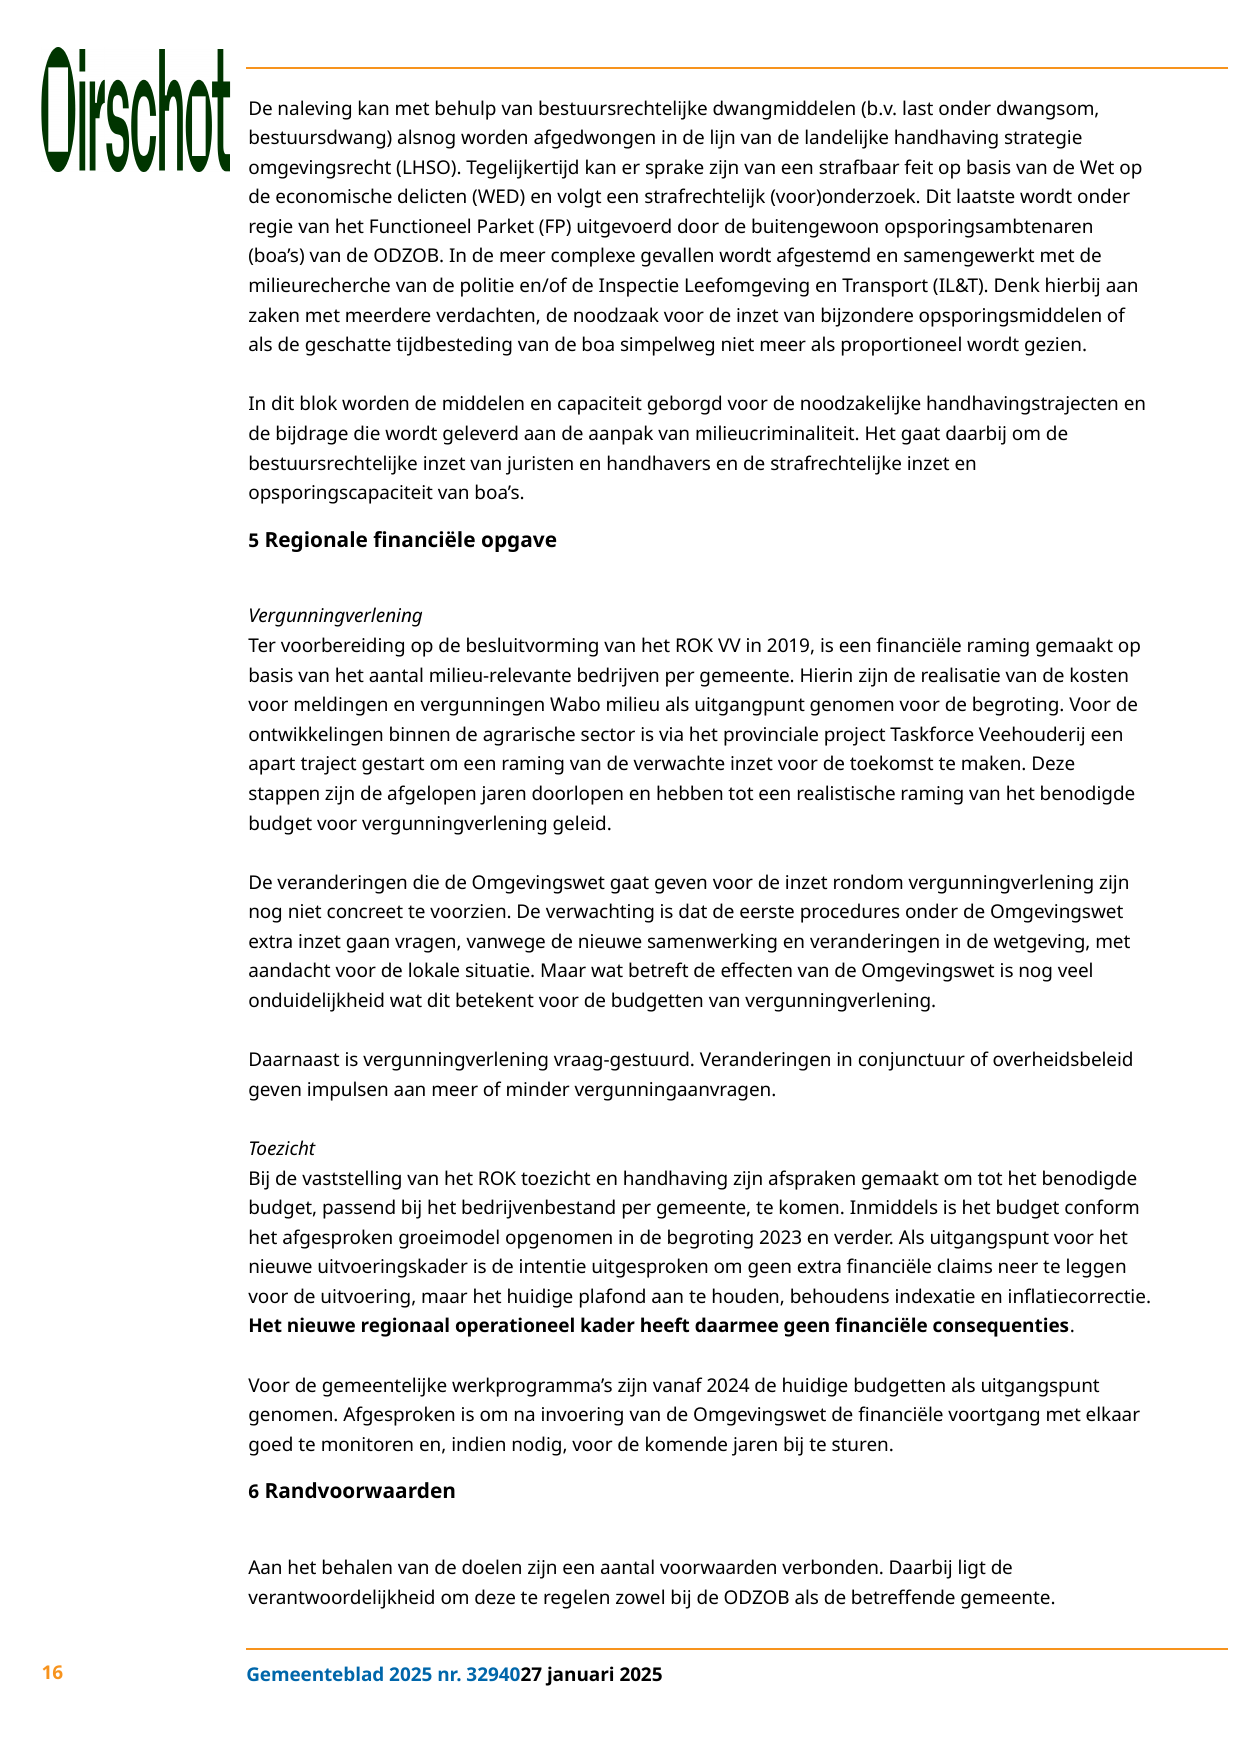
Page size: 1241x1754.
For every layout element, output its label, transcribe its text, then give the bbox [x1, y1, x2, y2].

text Voor de gemeentelijke werkprogramma’s zijn vanaf 2024 de huidige budgetten als uitgangspunt genomen. Afgesproken is om na invoering van de Omgevingswet de financiële voortgang met elkaar goed te monitoren en, indien nodig, voor de komende jaren bij te sturen. [248, 1372, 1152, 1457]
text Daarnaast is vergunningverlening vraag-gestuurd. Veranderingen in conjunctuur of overheidsbeleid geven impulsen aan meer of minder vergunningaanvragen. [248, 1046, 1152, 1102]
text 5 Regionale financiële opgave [248, 525, 1152, 553]
text Vergunningverlening [248, 603, 1152, 628]
text Bij de vaststelling van het ROK toezicht en handhaving zijn afspraken gemaakt om tot het benodigde budget, passend bij het bedrijvenbestand per gemeente, te komen. Inmiddels is het budget conform het afgesproken groeimodel opgenomen in de begroting 2023 en verder. Als uitgangspunt voor het nieuwe uitvoeringskader is de intentie uitgesproken om geen extra financiële claims neer te leggen voor de uitvoering, maar het huidige plafond aan te houden, behoudens indexatie en inflatiecorrectie. Het nieuwe regionaal operationeel kader heeft daarmee geen financiële consequenties. [248, 1165, 1152, 1338]
picture [41, 47, 231, 172]
text Ter voorbereiding op de besluitvorming van het ROK VV in 2019, is een financiële raming gemaakt op basis van het aantal milieu-relevante bedrijven per gemeente. Hierin zijn de realisatie van de kosten voor meldingen en vergunningen Wabo milieu als uitgangpunt genomen voor de begroting. Voor de ontwikkelingen binnen de agrarische sector is via het provinciale project Taskforce Veehouderij een apart traject gestart om een raming van de verwachte inzet voor de toekomst te maken. Deze stappen zijn de afgelopen jaren doorlopen en hebben tot een realistische raming van het benodigde budget voor vergunningverlening geleid. [248, 632, 1152, 836]
text In dit blok worden de middelen en capaciteit geborgd voor de noodzakelijke handhavingstrajecten en de bijdrage die wordt geleverd aan de aanpak van milieucriminaliteit. Het gaat daarbij om de bestuursrechtelijke inzet van juristen en handhavers en de strafrechtelijke inzet en opsporingscapaciteit van boa’s. [248, 391, 1152, 505]
text De veranderingen die de Omgevingswet gaat geven voor de inzet rondom vergunningverlening zijn nog niet concreet te voorzien. De verwachting is dat de eerste procedures onder de Omgevingswet extra inzet gaan vragen, vanwege de nieuwe samenwerking en veranderingen in de wetgeving, met aandacht voor de lokale situatie. Maar wat betreft de effecten van de Omgevingswet is nog veel onduidelijkheid wat dit betekent voor de budgetten van vergunningverlening. [248, 869, 1152, 1013]
text Aan het behalen van de doelen zijn een aantal voorwaarden verbonden. Daarbij ligt de verantwoordelijkheid om deze te regelen zowel bij de ODZOB als de betreffende gemeente. [248, 1554, 1152, 1610]
text De naleving kan met behulp van bestuursrechtelijke dwangmiddelen (b.v. last onder dwangsom, bestuursdwang) alsnog worden afgedwongen in de lijn van de landelijke handhaving strategie omgevingsrecht (LHSO). Tegelijkertijd kan er sprake zijn van een strafbaar feit op basis van de Wet op de economische delicten (WED) en volgt een strafrechtelijk (voor)onderzoek. Dit laatste wordt onder regie van het Functioneel Parket (FP) uitgevoerd door de buitengewoon opsporingsambtenaren (boa’s) van de ODZOB. In de meer complexe gevallen wordt afgestemd en samengewerkt met de milieurecherche van de politie en/of de Inspectie Leefomgeving en Transport (IL&T). Denk hierbij aan zaken met meerdere verdachten, de noodzaak voor de inzet van bijzondere opsporingsmiddelen of als de geschatte tijdbesteding van de boa simpelweg niet meer als proportioneel wordt gezien. [248, 95, 1152, 357]
text 6 Randvoorwaarden [248, 1477, 1152, 1505]
text Toezicht [248, 1135, 1152, 1161]
